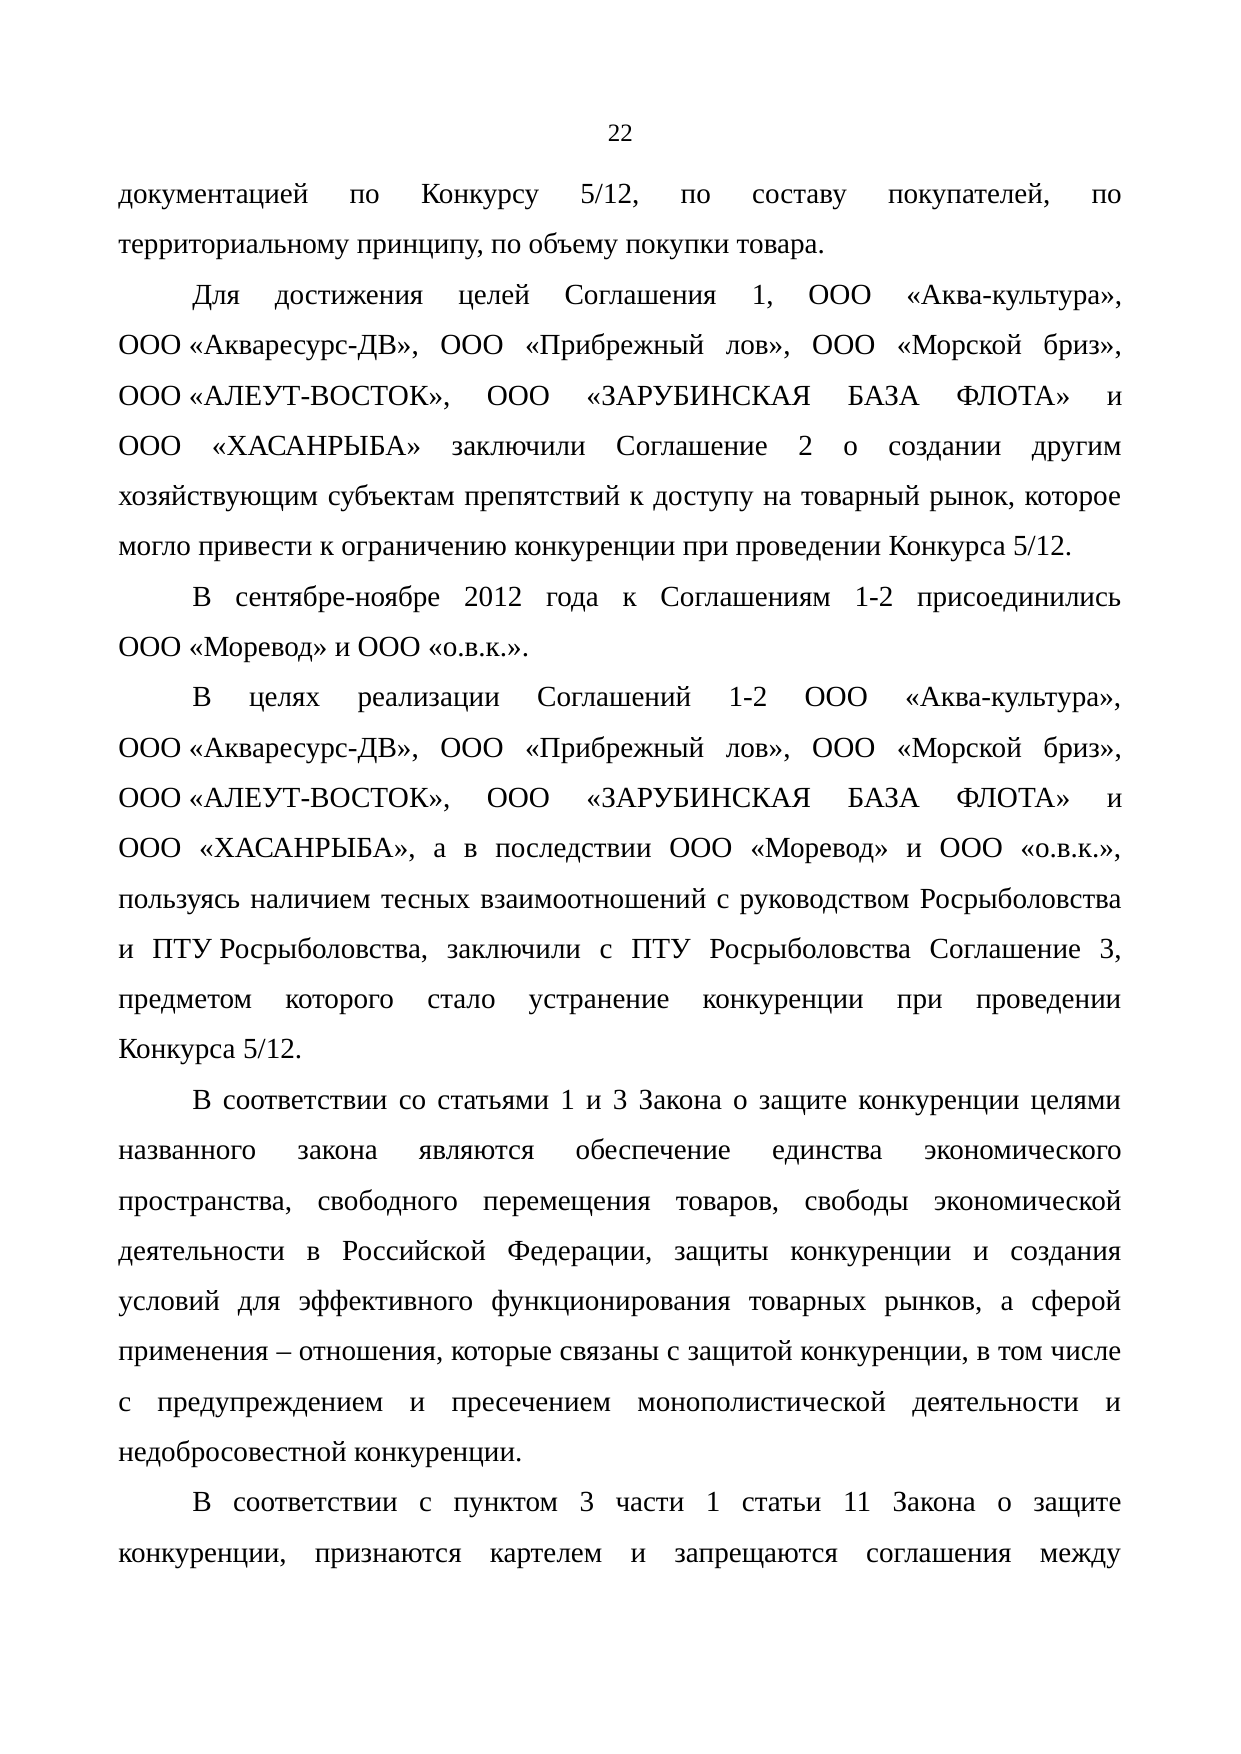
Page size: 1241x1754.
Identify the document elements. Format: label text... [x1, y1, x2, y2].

text В сентябре-ноябре 2012 года к Соглашениям 1-2 присоединились ООО «Моревод» и ООО «о.в.к.». [118, 579, 1122, 663]
text В целях реализации Соглашений 1-2 ООО «Аква-культура», ООО «Акваресурс-ДВ», ООО «Прибрежный лов», ООО «Морской бриз», ООО «АЛЕУТ-ВОСТОК», ООО «ЗАРУБИНСКАЯ БАЗА ФЛОТА» и ООО «ХАСАНРЫБА», а в последствии ООО «Моревод» и ООО «о.в.к.», пользуясь наличием тесных взаимоотношений с руководством Росрыболовства и ПТУ Росрыболовства, заключили с ПТУ Росрыболовства Соглашение 3, предметом которого стало устранение конкуренции при проведении Конкурса 5/12. [118, 679, 1122, 1065]
text В соответствии со статьями 1 и 3 Закона о защите конкуренции целями названного закона являются обеспечение единства экономического пространства, свободного перемещения товаров, свободы экономической деятельности в Российской Федерации, защиты конкуренции и создания условий для эффективного функционирования товарных рынков, а сферой применения – отношения, которые связаны с защитой конкуренции, в том числе с предупреждением и пресечением монополистической деятельности и недобросовестной конкуренции. [118, 1082, 1122, 1468]
text В соответствии с пунктом 3 части 1 статьи 11 Закона о защите конкуренции, признаются картелем и запрещаются соглашения между [118, 1484, 1122, 1568]
text Для достижения целей Соглашения 1, ООО «Аква-культура», ООО «Акваресурс-ДВ», ООО «Прибрежный лов», ООО «Морской бриз», ООО «АЛЕУТ-ВОСТОК», ООО «ЗАРУБИНСКАЯ БАЗА ФЛОТА» и ООО «ХАСАНРЫБА» заключили Соглашение 2 о создании другим хозяйствующим субъектам препятствий к доступу на товарный рынок, которое могло привести к ограничению конкуренции при проведении Конкурса 5/12. [118, 277, 1122, 562]
text документацией по Конкурсу 5/12, по составу покупателей, по территориальному принципу, по объему покупки товара. [118, 176, 1122, 260]
